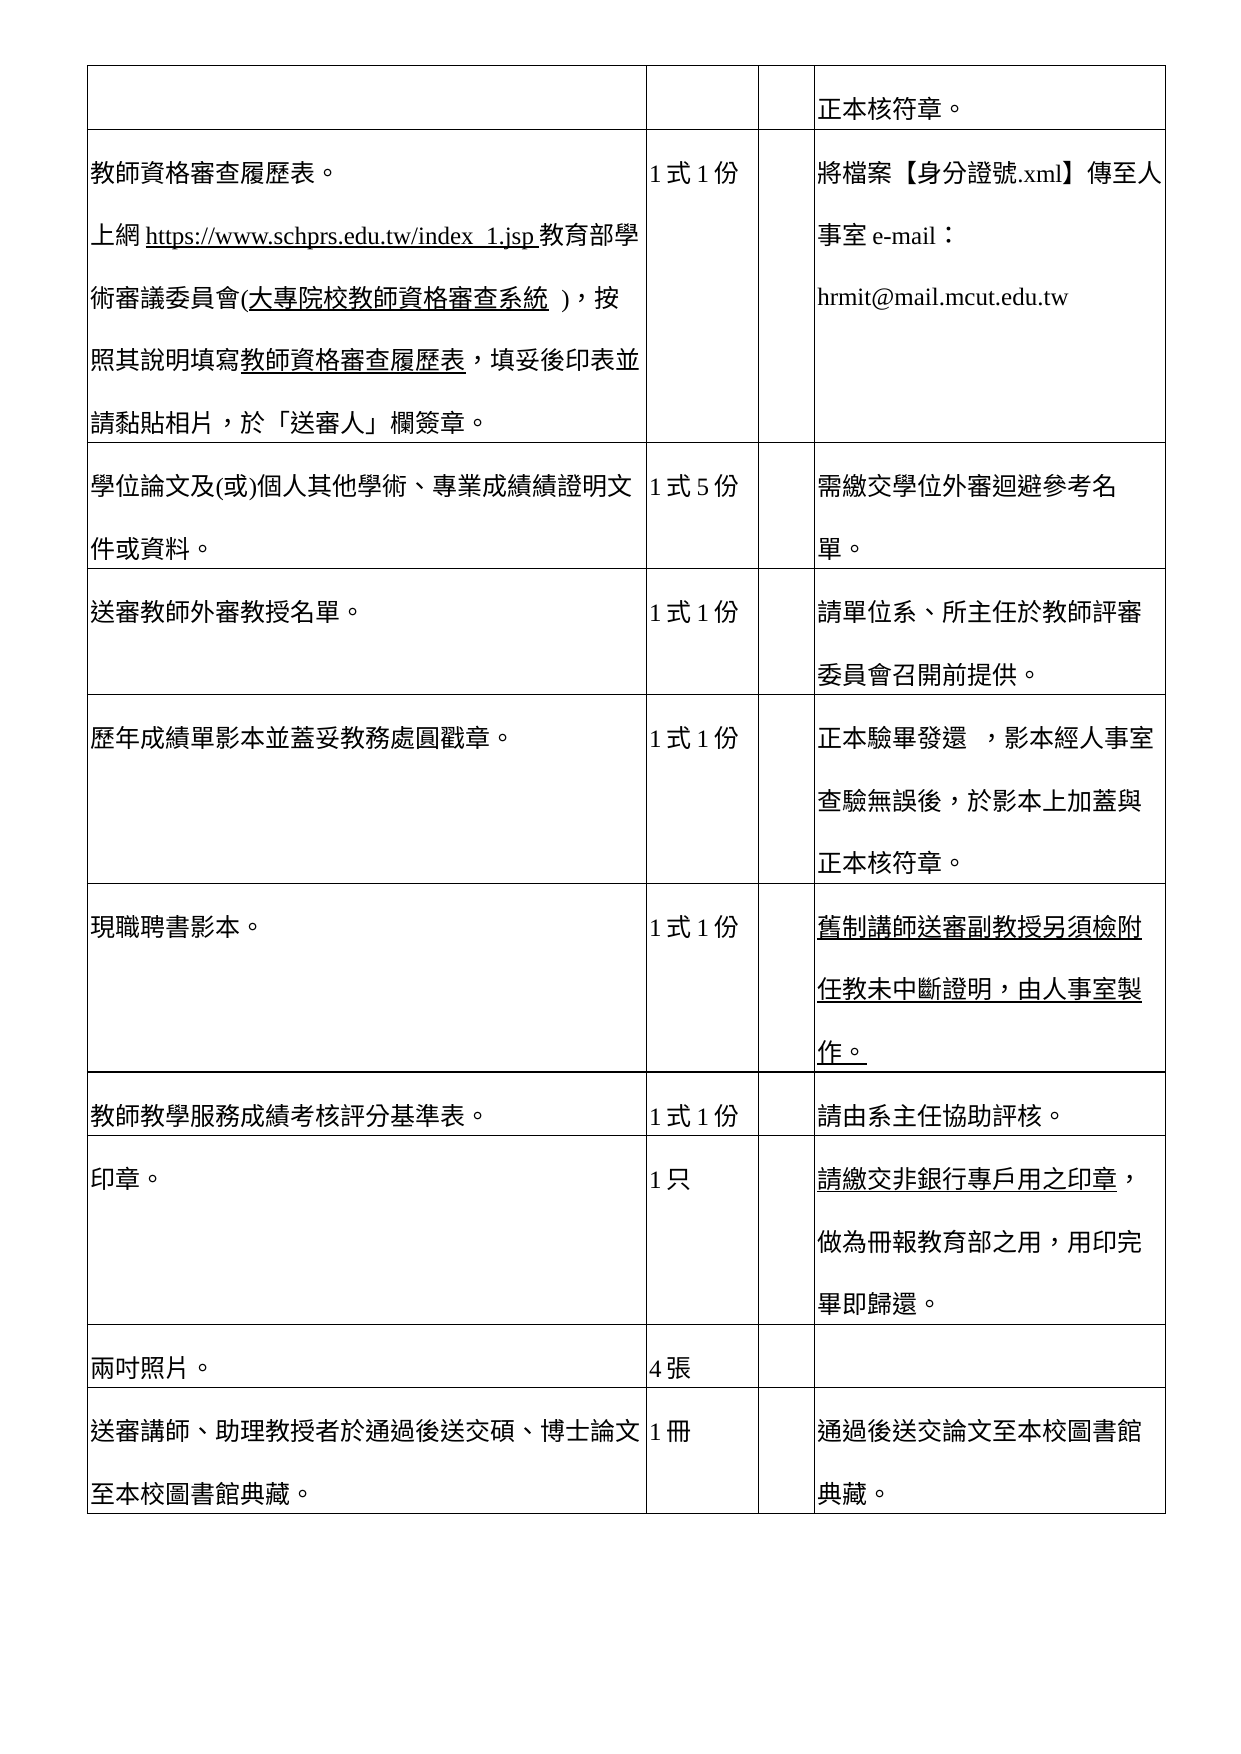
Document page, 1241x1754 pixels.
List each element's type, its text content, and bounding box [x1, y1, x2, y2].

table_cell 需繳交學位外審迴避參考名單。 [815, 443, 1165, 568]
table_cell 請由系主任協助評核。 [815, 1073, 1165, 1135]
table_cell 正本核符章。 [815, 66, 1165, 129]
table_cell 1式1份 [647, 569, 758, 694]
table_cell 印章。 [88, 1136, 646, 1323]
table_cell 將檔案【身分證號.xml】傳至人事室e-mail：hrmit@mail.mcut.edu.tw [815, 130, 1165, 442]
table_cell [815, 1325, 1165, 1387]
table_cell 學位論文及(或)個人其他學術、專業成績績證明文件或資料。 [88, 443, 646, 568]
table_cell 4張 [647, 1325, 758, 1387]
table_cell [759, 443, 814, 568]
table_cell 1式1份 [647, 130, 758, 442]
table_cell [759, 1388, 814, 1513]
table_cell 教師教學服務成績考核評分基準表。 [88, 1073, 646, 1135]
table_cell 1式1份 [647, 1073, 758, 1135]
table_cell 通過後送交論文至本校圖書館典藏。 [815, 1388, 1165, 1513]
table_cell [759, 695, 814, 883]
table_cell 舊制講師送審副教授另須檢附任教未中斷證明，由人事室製作。 [815, 884, 1165, 1071]
table_cell [759, 66, 814, 129]
table_cell 1式1份 [647, 884, 758, 1071]
table_cell 請繳交非銀行專戶用之印章，做為冊報教育部之用，用印完畢即歸還。 [815, 1136, 1165, 1323]
table_cell 1冊 [647, 1388, 758, 1513]
table_cell [759, 884, 814, 1071]
table_cell 正本驗畢發還 ，影本經人事室查驗無誤後，於影本上加蓋與正本核符章。 [815, 695, 1165, 883]
table_cell [759, 130, 814, 442]
table_cell [759, 1325, 814, 1387]
table_cell [647, 66, 758, 129]
table_cell 送審講師、助理教授者於通過後送交碩、博士論文至本校圖書館典藏。 [88, 1388, 646, 1513]
table_cell 兩吋照片。 [88, 1325, 646, 1387]
table_cell 送審教師外審教授名單。 [88, 569, 646, 694]
table_cell [759, 1073, 814, 1135]
table_cell 教師資格審查履歷表。 上網https://www.schprs.edu.tw/index_1.jsp教育部學術審議委員會(大專院校教師資格審查系統 )，按照其說明填寫教師資格審查履歷表，填妥後印表並請黏貼相片，於「送審人」欄簽章。 [88, 130, 646, 442]
table_cell 歷年成績單影本並蓋妥教務處圓戳章。 [88, 695, 646, 883]
table_cell 1式5份 [647, 443, 758, 568]
table_cell [759, 1136, 814, 1323]
table_cell [759, 569, 814, 694]
table_cell [88, 66, 646, 129]
table_cell 1只 [647, 1136, 758, 1323]
table_cell 1式1份 [647, 695, 758, 883]
table_cell 請單位系、所主任於教師評審委員會召開前提供。 [815, 569, 1165, 694]
table_cell 現職聘書影本。 [88, 884, 646, 1071]
